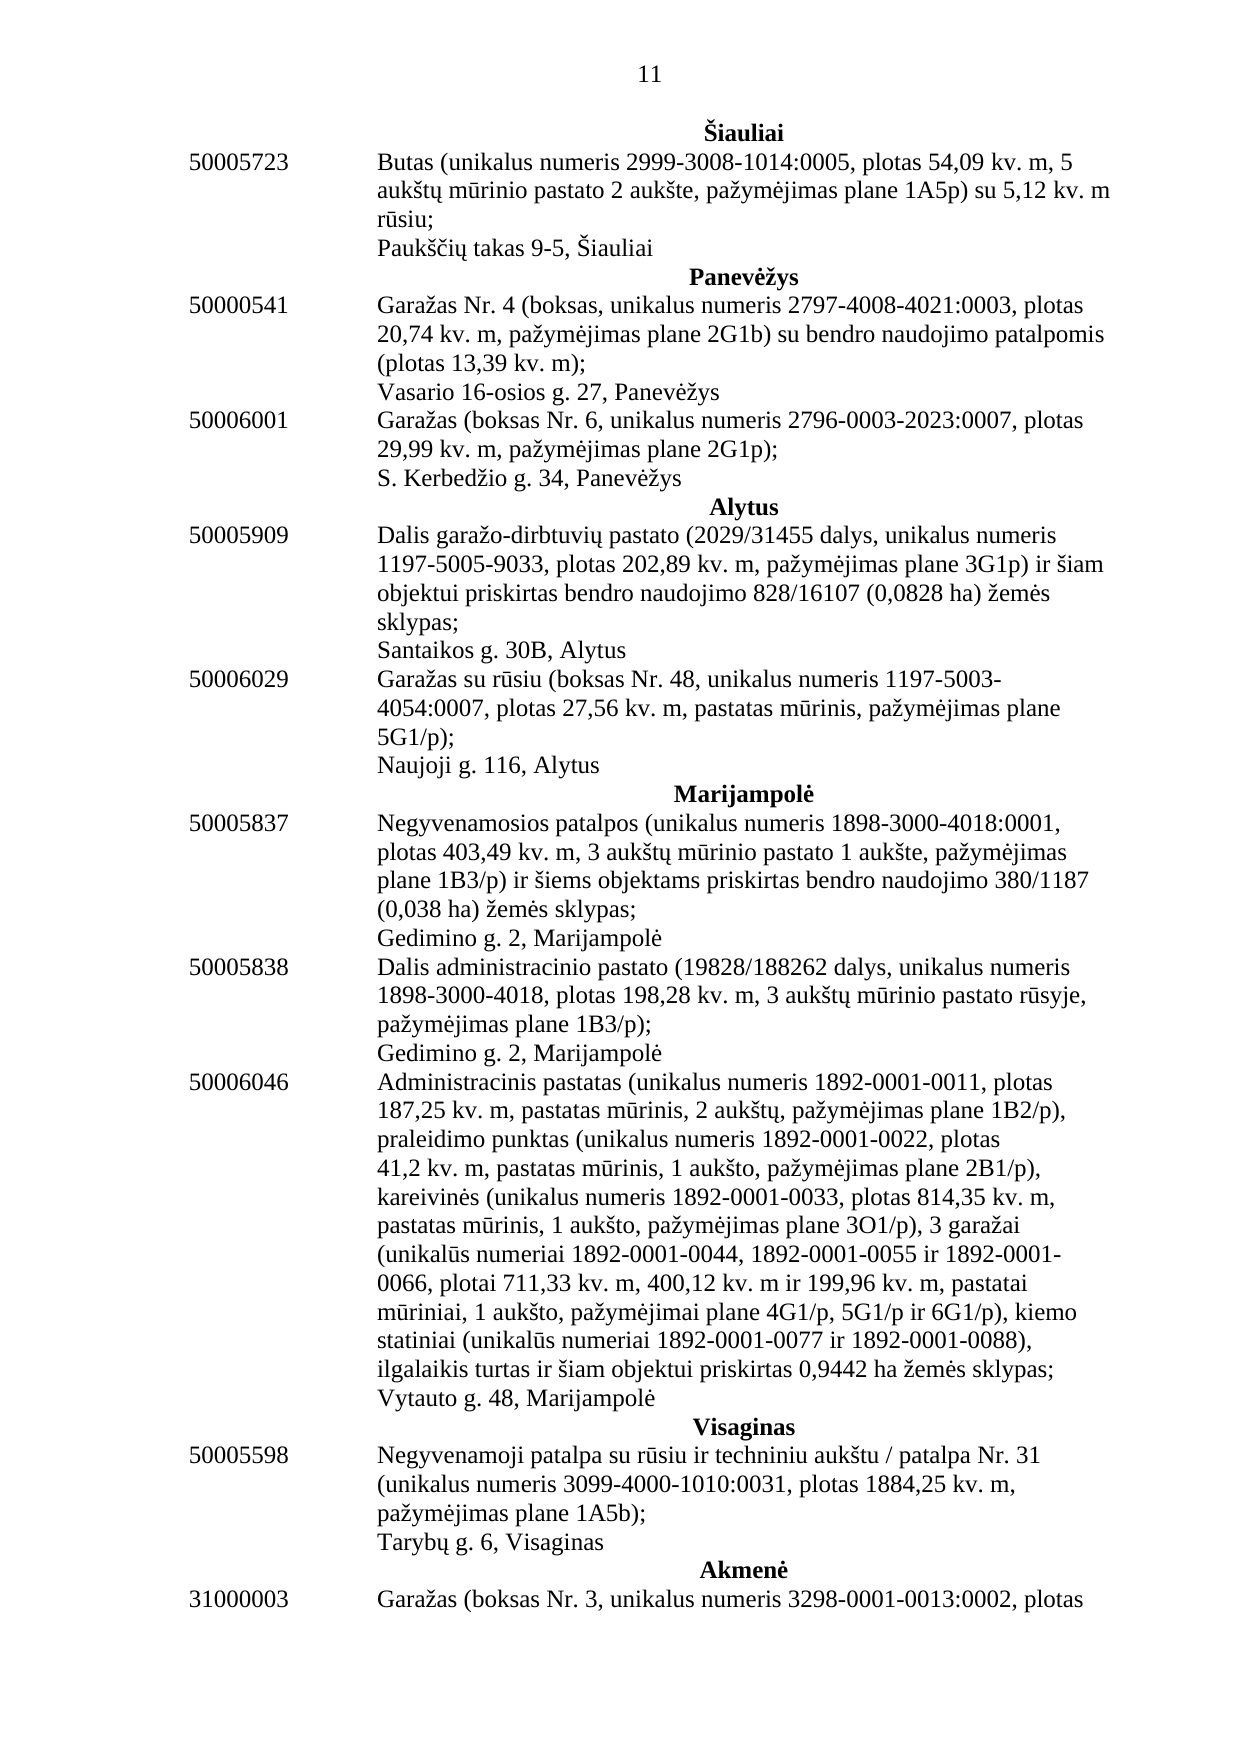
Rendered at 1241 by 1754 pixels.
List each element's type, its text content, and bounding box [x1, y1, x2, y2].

table_cell Visaginas [366, 1412, 1122, 1441]
table_cell Akmenė [366, 1556, 1122, 1584]
table_cell [177, 779, 366, 808]
table_cell Garažas (boksas Nr. 3, unikalus numeris 3298-0001-0013:0002, plotas [366, 1584, 1122, 1613]
table_cell Dalis administracinio pastato (19828/188262 dalys, unikalus numeris 1898-3000-4018, plotas 198,28 kv. m, 3 aukštų mūrinio pastato rūsyje, pažymėjimas plane 1B3/p); Gedimino g. 2, Marijampolė [366, 952, 1122, 1067]
table_cell 50005837 [177, 808, 366, 952]
table_cell Negyvenamosios patalpos (unikalus numeris 1898-3000-4018:0001, plotas 403,49 kv. m, 3 aukštų mūrinio pastato 1 aukšte, pažymėjimas plane 1B3/p) ir šiems objektams priskirtas bendro naudojimo 380/1187 (0,038 ha) žemės sklypas; Gedimino g. 2, Marijampolė [366, 808, 1122, 952]
table_cell Butas (unikalus numeris 2999-3008-1014:0005, plotas 54,09 kv. m, 5 aukštų mūrinio pastato 2 aukšte, pažymėjimas plane 1A5p) su 5,12 kv. m rūsiu; Paukščių takas 9-5, Šiauliai [366, 147, 1122, 262]
table_cell [177, 262, 366, 291]
table_cell 50006001 [177, 406, 366, 492]
table_cell 50005723 [177, 147, 366, 262]
table_cell 50000541 [177, 291, 366, 406]
table_cell Panevėžys [366, 262, 1122, 291]
table_cell 31000003 [177, 1584, 366, 1613]
table_cell [177, 492, 366, 521]
table_cell [177, 1412, 366, 1441]
table_cell 50006046 [177, 1067, 366, 1412]
table_cell Marijampolė [366, 779, 1122, 808]
table_cell Alytus [366, 492, 1122, 521]
table_cell 50006029 [177, 664, 366, 779]
table_cell Dalis garažo-dirbtuvių pastato (2029/31455 dalys, unikalus numeris 1197-5005-9033, plotas 202,89 kv. m, pažymėjimas plane 3G1p) ir šiam objektui priskirtas bendro naudojimo 828/16107 (0,0828 ha) žemės sklypas; Santaikos g. 30B, Alytus [366, 521, 1122, 664]
table_cell 50005598 [177, 1441, 366, 1556]
table_cell Šiauliai [366, 118, 1122, 147]
table_cell Garažas Nr. 4 (boksas, unikalus numeris 2797-4008-4021:0003, plotas 20,74 kv. m, pažymėjimas plane 2G1b) su bendro naudojimo patalpomis (plotas 13,39 kv. m); Vasario 16-osios g. 27, Panevėžys [366, 291, 1122, 406]
table_cell 50005838 [177, 952, 366, 1067]
table_cell Garažas su rūsiu (boksas Nr. 48, unikalus numeris 1197-5003-4054:0007, plotas 27,56 kv. m, pastatas mūrinis, pažymėjimas plane 5G1/p); Naujoji g. 116, Alytus [366, 664, 1122, 779]
table_cell [177, 1556, 366, 1584]
table_cell Garažas (boksas Nr. 6, unikalus numeris 2796-0003-2023:0007, plotas 29,99 kv. m, pažymėjimas plane 2G1p); S. Kerbedžio g. 34, Panevėžys [366, 406, 1122, 492]
table_cell Administracinis pastatas (unikalus numeris 1892-0001-0011, plotas 187,25 kv. m, pastatas mūrinis, 2 aukštų, pažymėjimas plane 1B2/p), praleidimo punktas (unikalus numeris 1892-0001-0022, plotas 41,2 kv. m, pastatas mūrinis, 1 aukšto, pažymėjimas plane 2B1/p), kareivinės (unikalus numeris 1892-0001-0033, plotas 814,35 kv. m, pastatas mūrinis, 1 aukšto, pažymėjimas plane 3O1/p), 3 garažai (unikalūs numeriai 1892-0001-0044, 1892-0001-0055 ir 1892-0001-0066, plotai 711,33 kv. m, 400,12 kv. m ir 199,96 kv. m, pastatai mūriniai, 1 aukšto, pažymėjimai plane 4G1/p, 5G1/p ir 6G1/p), kiemo statiniai (unikalūs numeriai 1892-0001-0077 ir 1892-0001-0088), ilgalaikis turtas ir šiam objektui priskirtas 0,9442 ha žemės sklypas; Vytauto g. 48, Marijampolė [366, 1067, 1122, 1412]
table_cell 50005909 [177, 521, 366, 664]
table_cell [177, 118, 366, 147]
table_cell Negyvenamoji patalpa su rūsiu ir techniniu aukštu / patalpa Nr. 31 (unikalus numeris 3099-4000-1010:0031, plotas 1884,25 kv. m, pažymėjimas plane 1A5b); Tarybų g. 6, Visaginas [366, 1441, 1122, 1556]
